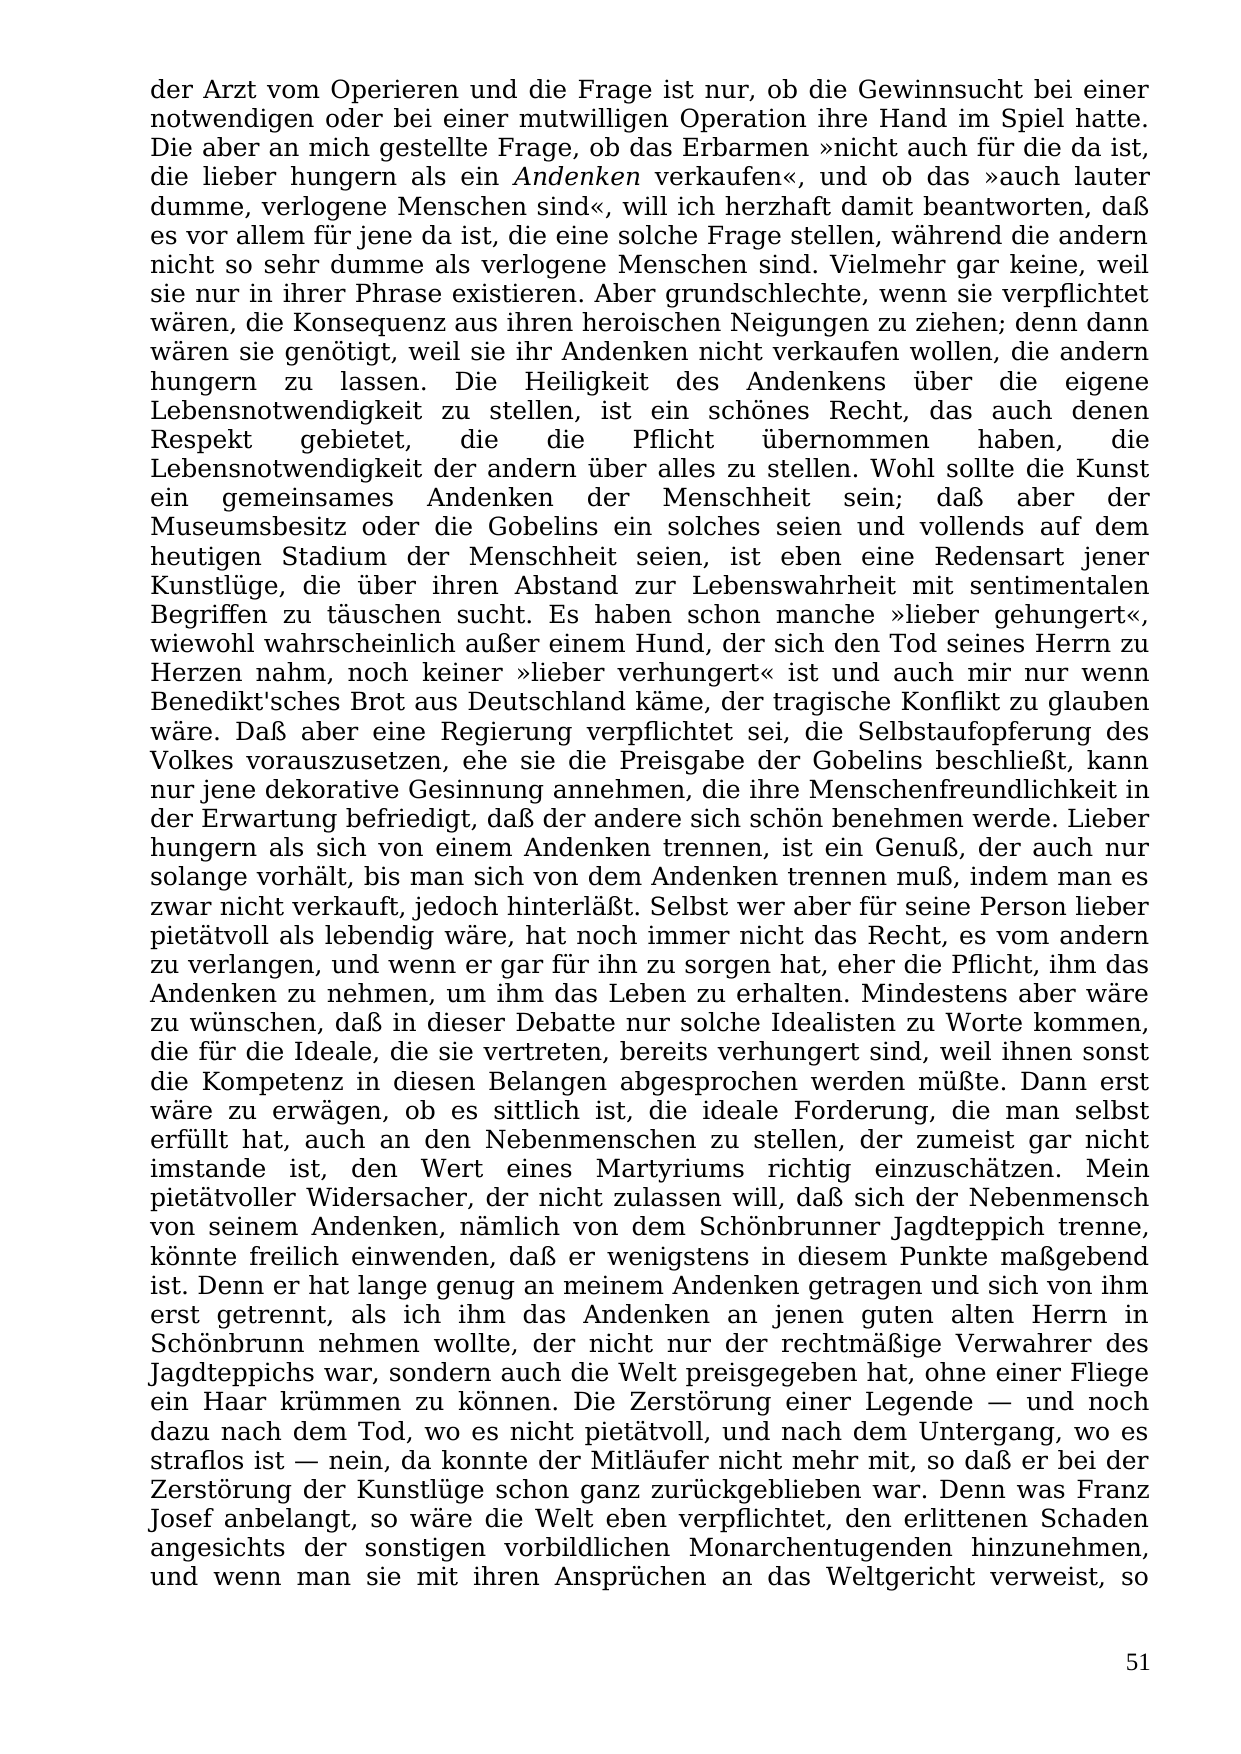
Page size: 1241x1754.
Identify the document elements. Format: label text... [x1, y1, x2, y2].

text der Arzt vom Operieren und die Frage ist nur, ob die Gewinnsucht bei einer notwendigen oder bei einer mutwilligen Operation ihre Hand im Spiel hatte. Die aber an mich gestellte Frage, ob das Erbarmen »nicht auch für die da ist, die lieber hungern als ein Andenken verkaufen«, und ob das »auch lauter dumme, verlogene Menschen sind«, will ich herzhaft damit beantworten, daß es vor allem für jene da ist, die eine solche Frage stellen, während die andern nicht so sehr dumme als verlogene Menschen sind. Vielmehr gar keine, weil sie nur in ihrer Phrase existieren. Aber grundschlechte, wenn sie verpflichtet wären, die Konsequenz aus ihren heroischen Neigungen zu ziehen; denn dann wären sie genötigt, weil sie ihr Andenken nicht verkaufen wollen, die andern hungern zu lassen. Die Heiligkeit des Andenkens über die eigene Lebensnotwendigkeit zu stellen, ist ein schönes Recht, das auch denen Respekt gebietet, die die Pflicht übernommen haben, die Lebensnotwendigkeit der andern über alles zu stellen. Wohl sollte die Kunst ein gemeinsames Andenken der Menschheit sein; daß aber der Museumsbesitz oder die Gobelins ein solches seien und vollends auf dem heutigen Stadium der Menschheit seien, ist eben eine Redensart jener Kunstlüge, die über ihren Abstand zur Lebenswahrheit mit sentimentalen Begriffen zu täuschen sucht. Es haben schon manche »lieber gehungert«, wiewohl wahrscheinlich außer einem Hund, der sich den Tod seines Herrn zu Herzen nahm, noch keiner »lieber verhungert« ist und auch mir nur wenn Benedikt'sches Brot aus Deutschland käme, der tragische Konflikt zu glauben wäre. Daß aber eine Regierung verpflichtet sei, die Selbstaufopferung des Volkes vorauszusetzen, ehe sie die Preisgabe der Gobelins beschließt, kann nur jene dekorative Gesinnung annehmen, die ihre Menschenfreundlichkeit in der Erwartung befriedigt, daß der andere sich schön benehmen werde. Lieber hungern als sich von einem Andenken trennen, ist ein Genuß, der auch nur solange vorhält, bis man sich von dem Andenken trennen muß, indem man es zwar nicht verkauft, jedoch hinterläßt. Selbst wer aber für seine Person lieber pietätvoll als lebendig wäre, hat noch immer nicht das Recht, es vom andern zu verlangen, und wenn er gar für ihn zu sorgen hat, eher die Pflicht, ihm das Andenken zu nehmen, um ihm das Leben zu erhalten. Mindestens aber wäre zu wünschen, daß in dieser Debatte nur solche Idealisten zu Worte kommen, die für die Ideale, die sie vertreten, bereits verhungert sind, weil ihnen sonst die Kompetenz in diesen Belangen abgesprochen werden müßte. Dann erst wäre zu erwägen, ob es sittlich ist, die ideale Forderung, die man selbst erfüllt hat, auch an den Nebenmenschen zu stellen, der zumeist gar nicht imstande ist, den Wert eines Martyriums richtig einzuschätzen. Mein pietätvoller Widersacher, der nicht zulassen will, daß sich der Nebenmensch von seinem Andenken, nämlich von dem Schönbrunner Jagdteppich trenne, könnte freilich einwenden, daß er wenigstens in diesem Punkte maßgebend ist. Denn er hat lange genug an meinem Andenken getragen und sich von ihm erst getrennt, als ich ihm das Andenken an jenen guten alten Herrn in Schönbrunn nehmen wollte, der nicht nur der rechtmäßige Verwahrer des Jagdteppichs war, sondern auch die Welt preisgegeben hat, ohne einer Fliege ein Haar krümmen zu können. Die Zerstörung einer Legende — und noch dazu nach dem Tod, wo es nicht pietätvoll, und nach dem Untergang, wo es straflos ist — nein, da konnte der Mitläufer nicht mehr mit, so daß er bei der Zerstörung der Kunstlüge schon ganz zurückgeblieben war. Denn was Franz Josef anbelangt, so wäre die Welt eben verpflichtet, den erlittenen Schaden angesichts der sonstigen vorbildlichen Monarchentugenden hinzunehmen, und wenn man sie mit ihren Ansprüchen an das Weltgericht verweist, so [150, 75, 1151, 1592]
